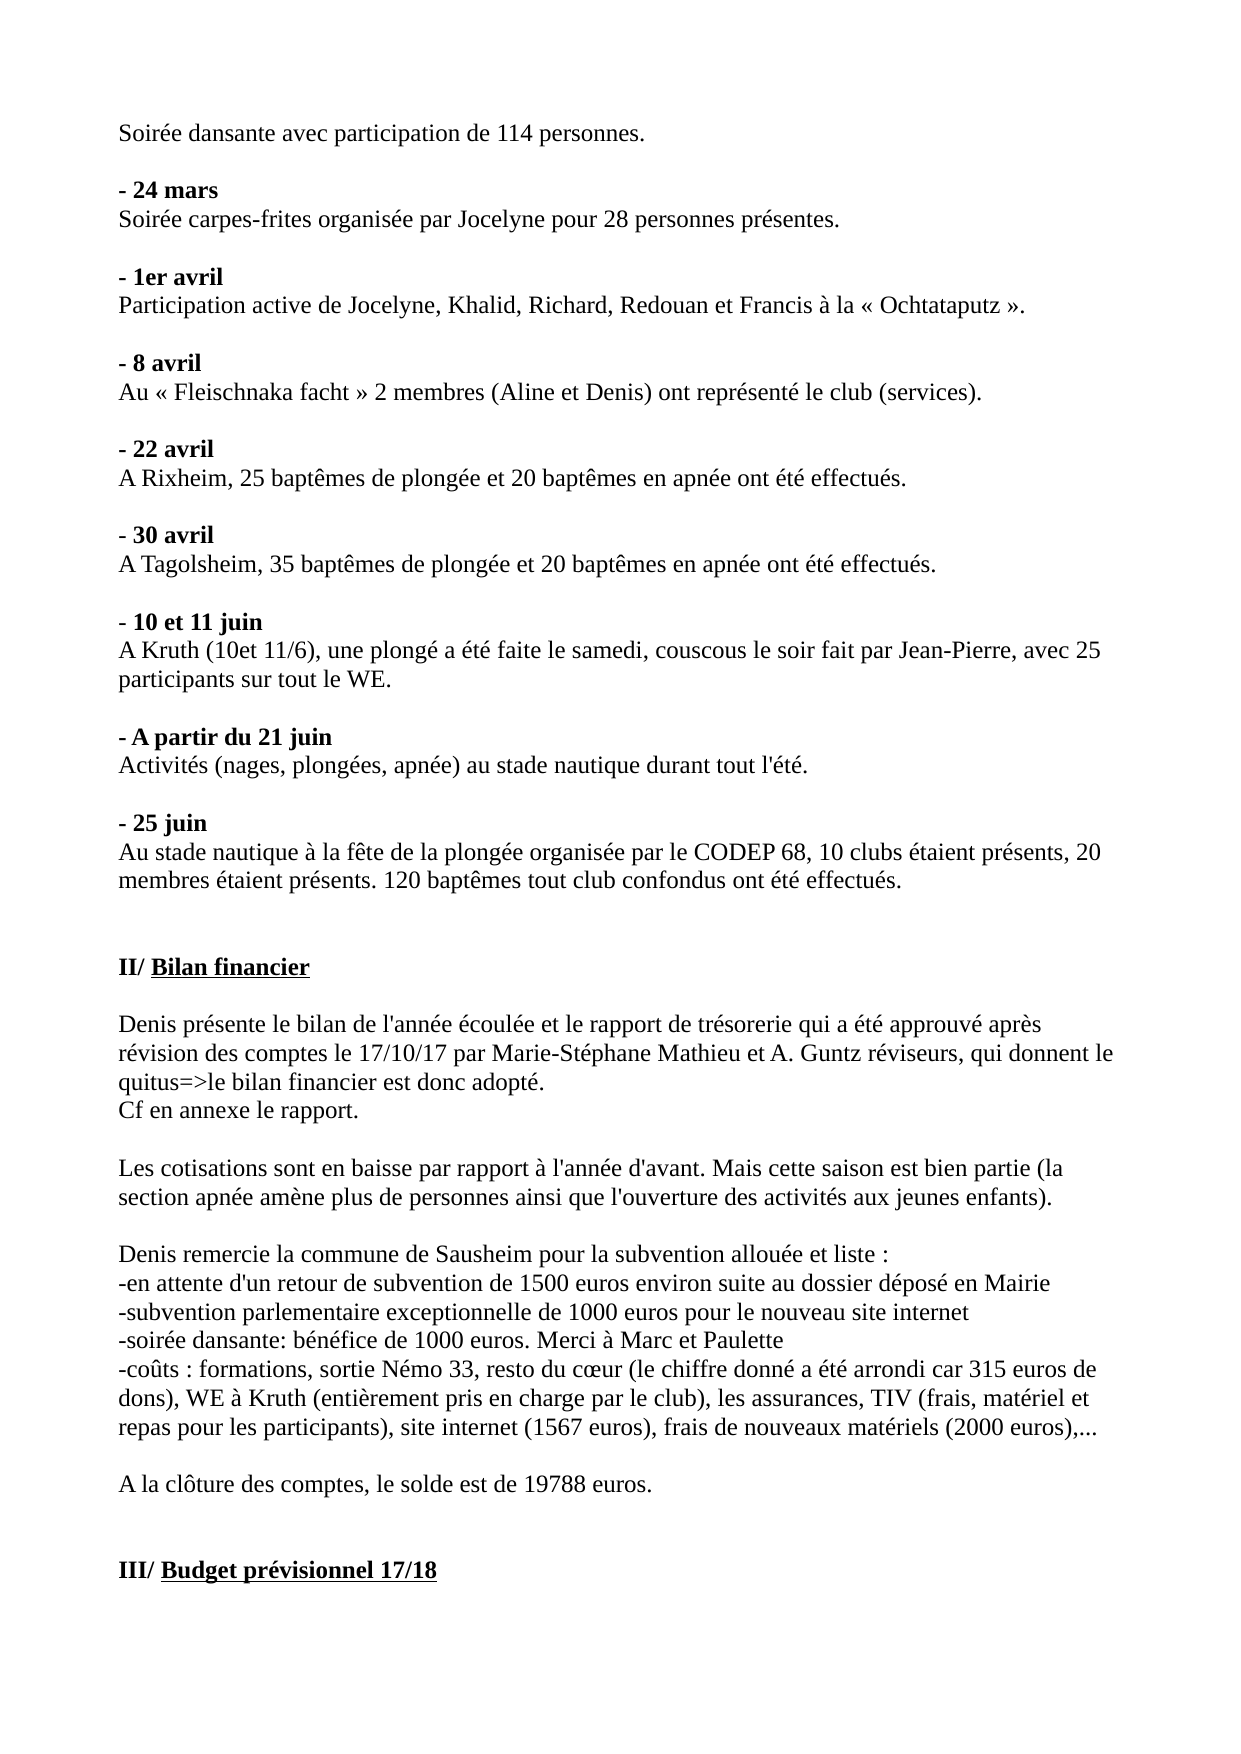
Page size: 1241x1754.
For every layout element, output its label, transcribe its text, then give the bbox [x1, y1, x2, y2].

text Cf en annexe le rapport. [118, 1096, 1122, 1124]
text Denis présente le bilan de l'année écoulée et le rapport de trésorerie qui a été approuvé après révision des comptes le 17/10/17 par Marie-Stéphane Mathieu et A. Guntz réviseurs, qui donnent le quitus=>le bilan financier est donc adopté. [118, 1009, 1122, 1096]
text II/ Bilan financier [118, 952, 1122, 981]
text - 24 mars [118, 176, 1122, 204]
text -soirée dansante: bénéfice de 1000 euros. Merci à Marc et Paulette [118, 1326, 1122, 1354]
text - 8 avril [118, 348, 1122, 377]
text - 1er avril [118, 262, 1122, 291]
text III/ Budget prévisionnel 17/18 [118, 1556, 1122, 1584]
text -coûts : formations, sortie Némo 33, resto du cœur (le chiffre donné a été arrondi car 315 euros de dons), WE à Kruth (entièrement pris en charge par le club), les assurances, TIV (frais, matériel et repas pour les participants), site internet (1567 euros), frais de nouveaux matériels (2000 euros),... [118, 1354, 1122, 1441]
text - 22 avril [118, 434, 1122, 463]
text Soirée carpes-frites organisée par Jocelyne pour 28 personnes présentes. [118, 204, 1122, 233]
text Soirée dansante avec participation de 114 personnes. [118, 118, 1122, 147]
text Au stade nautique à la fête de la plongée organisée par le CODEP 68, 10 clubs étaient présents, 20 membres étaient présents. 120 baptêmes tout club confondus ont été effectués. [118, 837, 1122, 894]
text A la clôture des comptes, le solde est de 19788 euros. [118, 1469, 1122, 1498]
text - 30 avril [118, 521, 1122, 549]
text - 10 et 11 juin [118, 607, 1122, 636]
text A Tagolsheim, 35 baptêmes de plongée et 20 baptêmes en apnée ont été effectués. [118, 549, 1122, 578]
text - A partir du 21 juin [118, 722, 1122, 751]
text -en attente d'un retour de subvention de 1500 euros environ suite au dossier déposé en Mairie [118, 1268, 1122, 1297]
text -subvention parlementaire exceptionnelle de 1000 euros pour le nouveau site internet [118, 1297, 1122, 1326]
text Les cotisations sont en baisse par rapport à l'année d'avant. Mais cette saison est bien partie (la section apnée amène plus de personnes ainsi que l'ouverture des activités aux jeunes enfants). [118, 1153, 1122, 1211]
text A Kruth (10et 11/6), une plongé a été faite le samedi, couscous le soir fait par Jean-Pierre, avec 25 participants sur tout le WE. [118, 636, 1122, 693]
text A Rixheim, 25 baptêmes de plongée et 20 baptêmes en apnée ont été effectués. [118, 463, 1122, 492]
text Activités (nages, plongées, apnée) au stade nautique durant tout l'été. [118, 751, 1122, 779]
text Denis remercie la commune de Sausheim pour la subvention allouée et liste : [118, 1211, 1122, 1268]
text - 25 juin [118, 808, 1122, 837]
text Participation active de Jocelyne, Khalid, Richard, Redouan et Francis à la « Ochtataputz ». [118, 291, 1122, 319]
text Au « Fleischnaka facht » 2 membres (Aline et Denis) ont représenté le club (services). [118, 377, 1122, 406]
